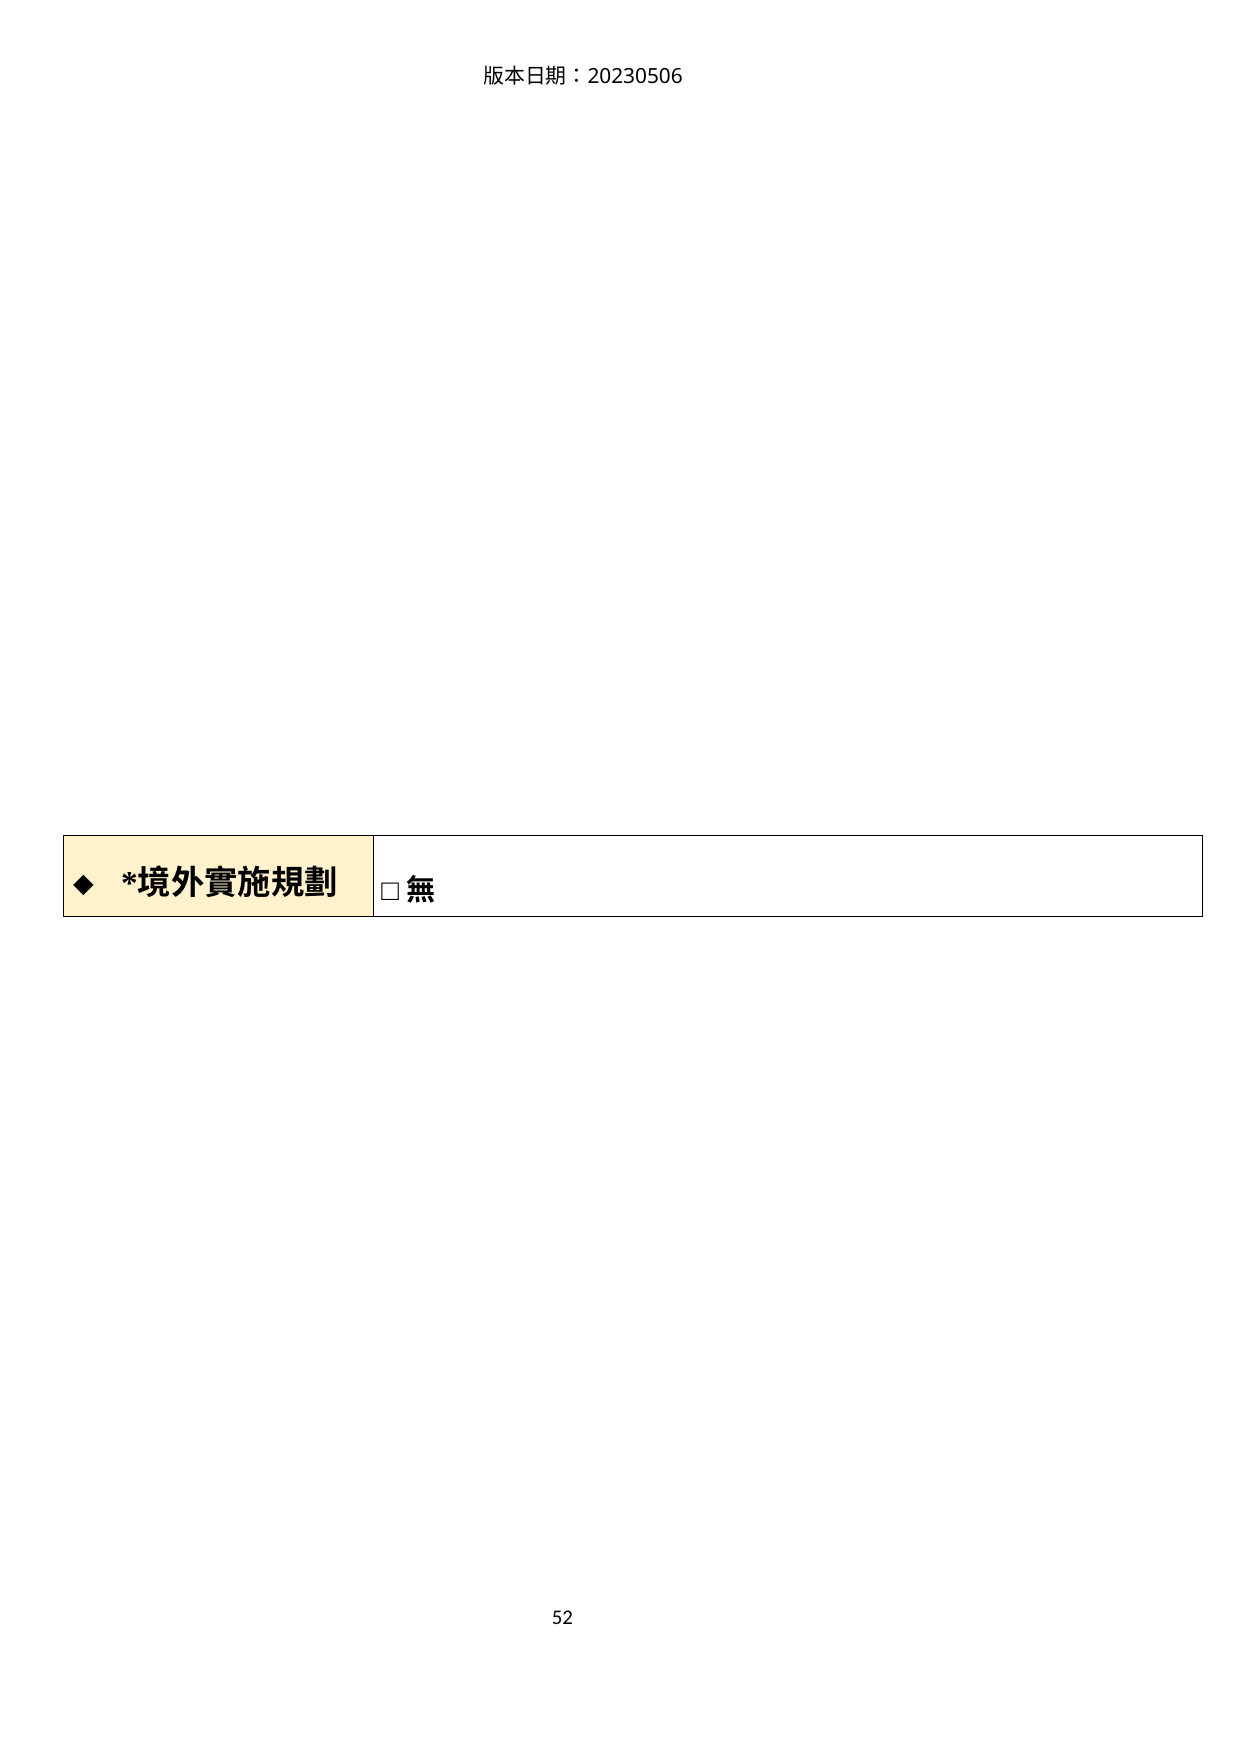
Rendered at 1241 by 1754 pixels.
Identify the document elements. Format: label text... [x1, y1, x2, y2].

table_cell *境外實施規劃 [64, 836, 373, 916]
table_cell □ 無 [374, 836, 1202, 916]
